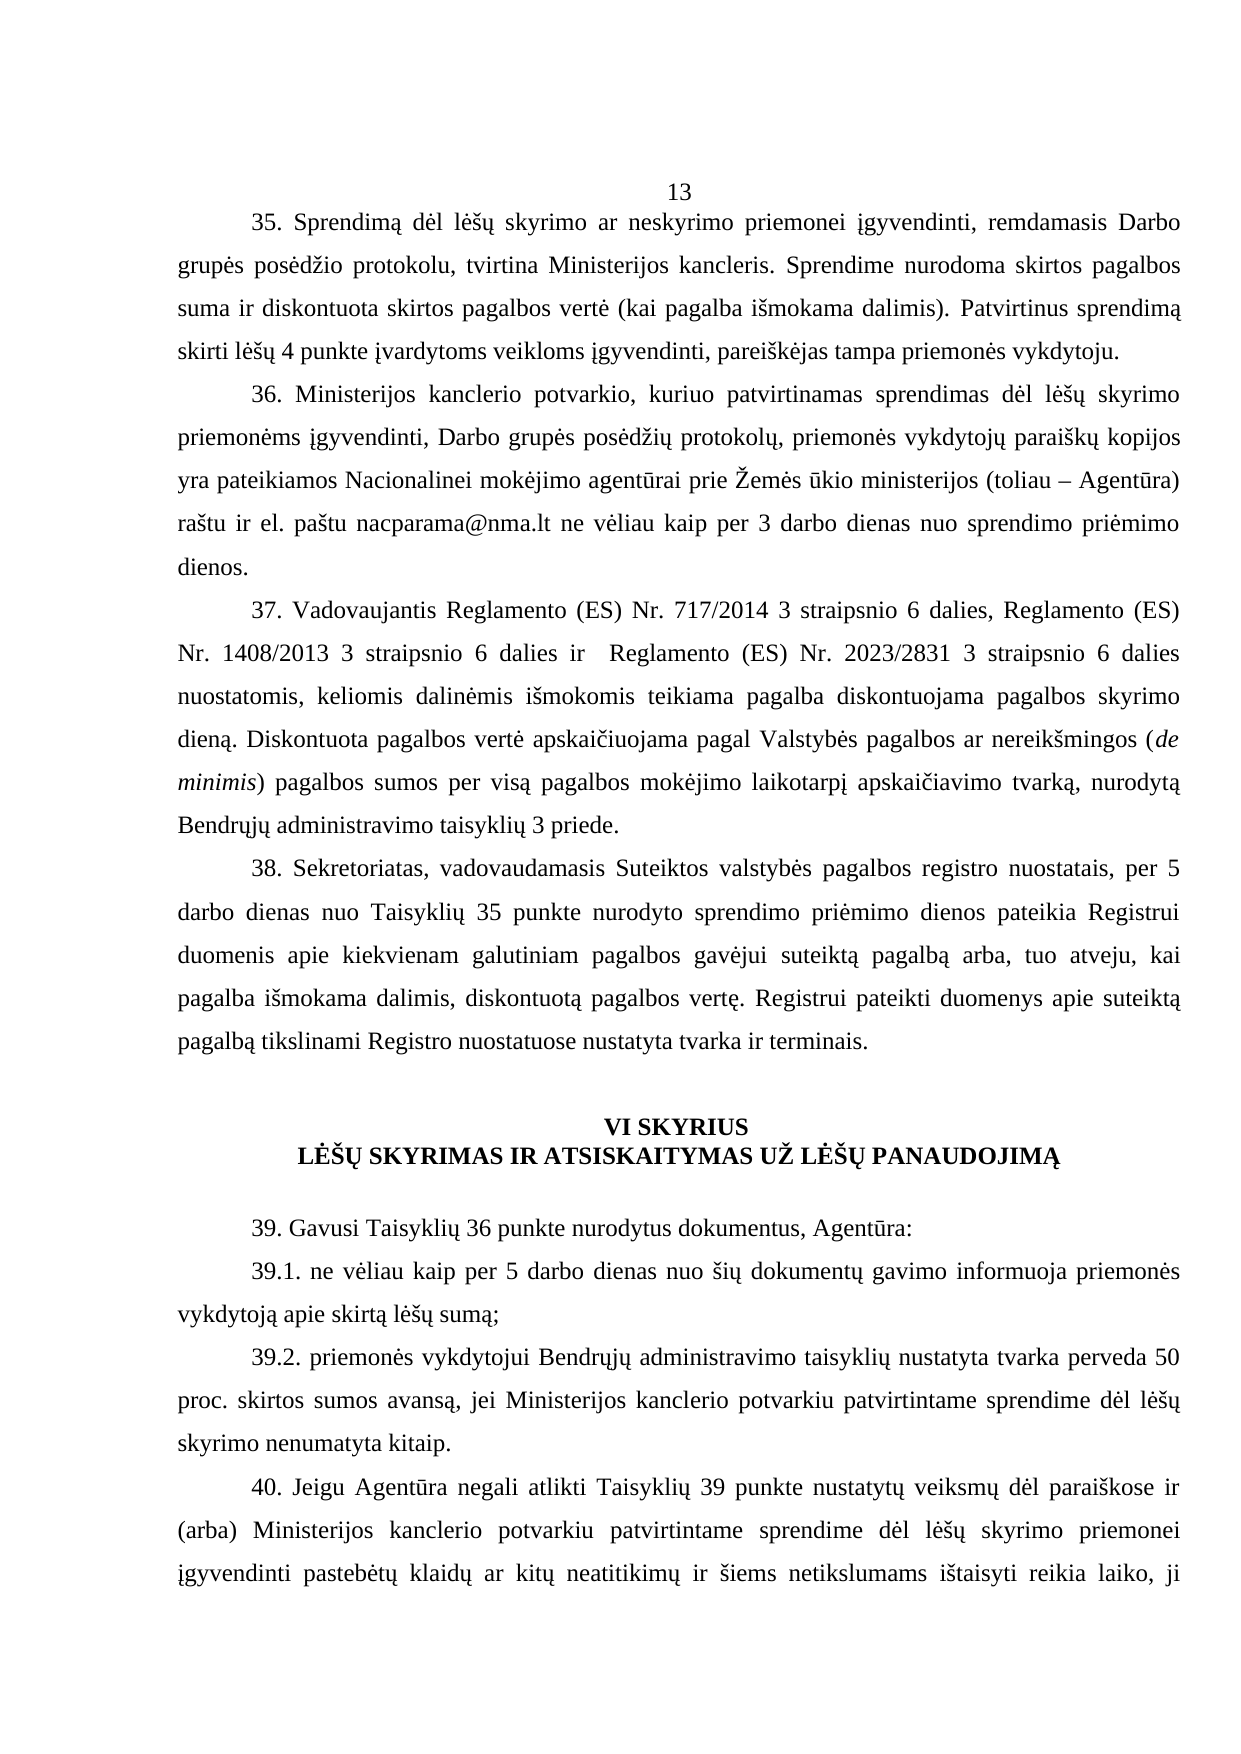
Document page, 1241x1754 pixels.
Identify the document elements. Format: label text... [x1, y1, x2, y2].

text LĖŠŲ SKYRIMAS IR ATSISKAITYMAS UŽ LĖŠŲ PANAUDOJIMĄ [177, 1141, 1181, 1170]
text 35. Sprendimą dėl lėšų skyrimo ar neskyrimo priemonei įgyvendinti, remdamasis Darbo grupės posėdžio protokolu, tvirtina Ministerijos kancleris. Sprendime nurodoma skirtos pagalbos suma ir diskontuota skirtos pagalbos vertė (kai pagalba išmokama dalimis). Patvirtinus sprendimą skirti lėšų 4 punkte įvardytoms veikloms įgyvendinti, pareiškėjas tampa priemonės vykdytoju. [177, 207, 1181, 365]
text 38. Sekretoriatas, vadovaudamasis Suteiktos valstybės pagalbos registro nuostatais, per 5 darbo dienas nuo Taisyklių 35 punkte nurodyto sprendimo priėmimo dienos pateikia Registrui duomenis apie kiekvienam galutiniam pagalbos gavėjui suteiktą pagalbą arba, tuo atveju, kai pagalba išmokama dalimis, diskontuotą pagalbos vertę. Registrui pateikti duomenys apie suteiktą pagalbą tikslinami Registro nuostatuose nustatyta tvarka ir terminais. [177, 853, 1181, 1055]
text 39. Gavusi Taisyklių 36 punkte nurodytus dokumentus, Agentūra: [177, 1213, 1181, 1242]
text VI SKYRIUS [177, 1112, 1181, 1141]
text 37. Vadovaujantis Reglamento (ES) Nr. 717/2014 3 straipsnio 6 dalies, Reglamento (ES) Nr. 1408/2013 3 straipsnio 6 dalies ir Reglamento (ES) Nr. 2023/2831 3 straipsnio 6 dalies nuostatomis, keliomis dalinėmis išmokomis teikiama pagalba diskontuojama pagalbos skyrimo dieną. Diskontuota pagalbos vertė apskaičiuojama pagal Valstybės pagalbos ar nereikšmingos (de minimis) pagalbos sumos per visą pagalbos mokėjimo laikotarpį apskaičiavimo tvarką, nurodytą Bendrųjų administravimo taisyklių 3 priede. [177, 595, 1181, 839]
text 40. Jeigu Agentūra negali atlikti Taisyklių 39 punkte nustatytų veiksmų dėl paraiškose ir (arba) Ministerijos kanclerio potvarkiu patvirtintame sprendime dėl lėšų skyrimo priemonei įgyvendinti pastebėtų klaidų ar kitų neatitikimų ir šiems netikslumams ištaisyti reikia laiko, ji [177, 1472, 1181, 1587]
text 36. Ministerijos kanclerio potvarkio, kuriuo patvirtinamas sprendimas dėl lėšų skyrimo priemonėms įgyvendinti, Darbo grupės posėdžių protokolų, priemonės vykdytojų paraiškų kopijos yra pateikiamos Nacionalinei mokėjimo agentūrai prie Žemės ūkio ministerijos (toliau – Agentūra) raštu ir el. paštu nacparama@nma.lt ne vėliau kaip per 3 darbo dienas nuo sprendimo priėmimo dienos. [177, 379, 1181, 580]
text 39.1. ne vėliau kaip per 5 darbo dienas nuo šių dokumentų gavimo informuoja priemonės vykdytoją apie skirtą lėšų sumą; [177, 1256, 1181, 1328]
text 39.2. priemonės vykdytojui Bendrųjų administravimo taisyklių nustatyta tvarka perveda 50 proc. skirtos sumos avansą, jei Ministerijos kanclerio potvarkiu patvirtintame sprendime dėl lėšų skyrimo nenumatyta kitaip. [177, 1342, 1181, 1457]
